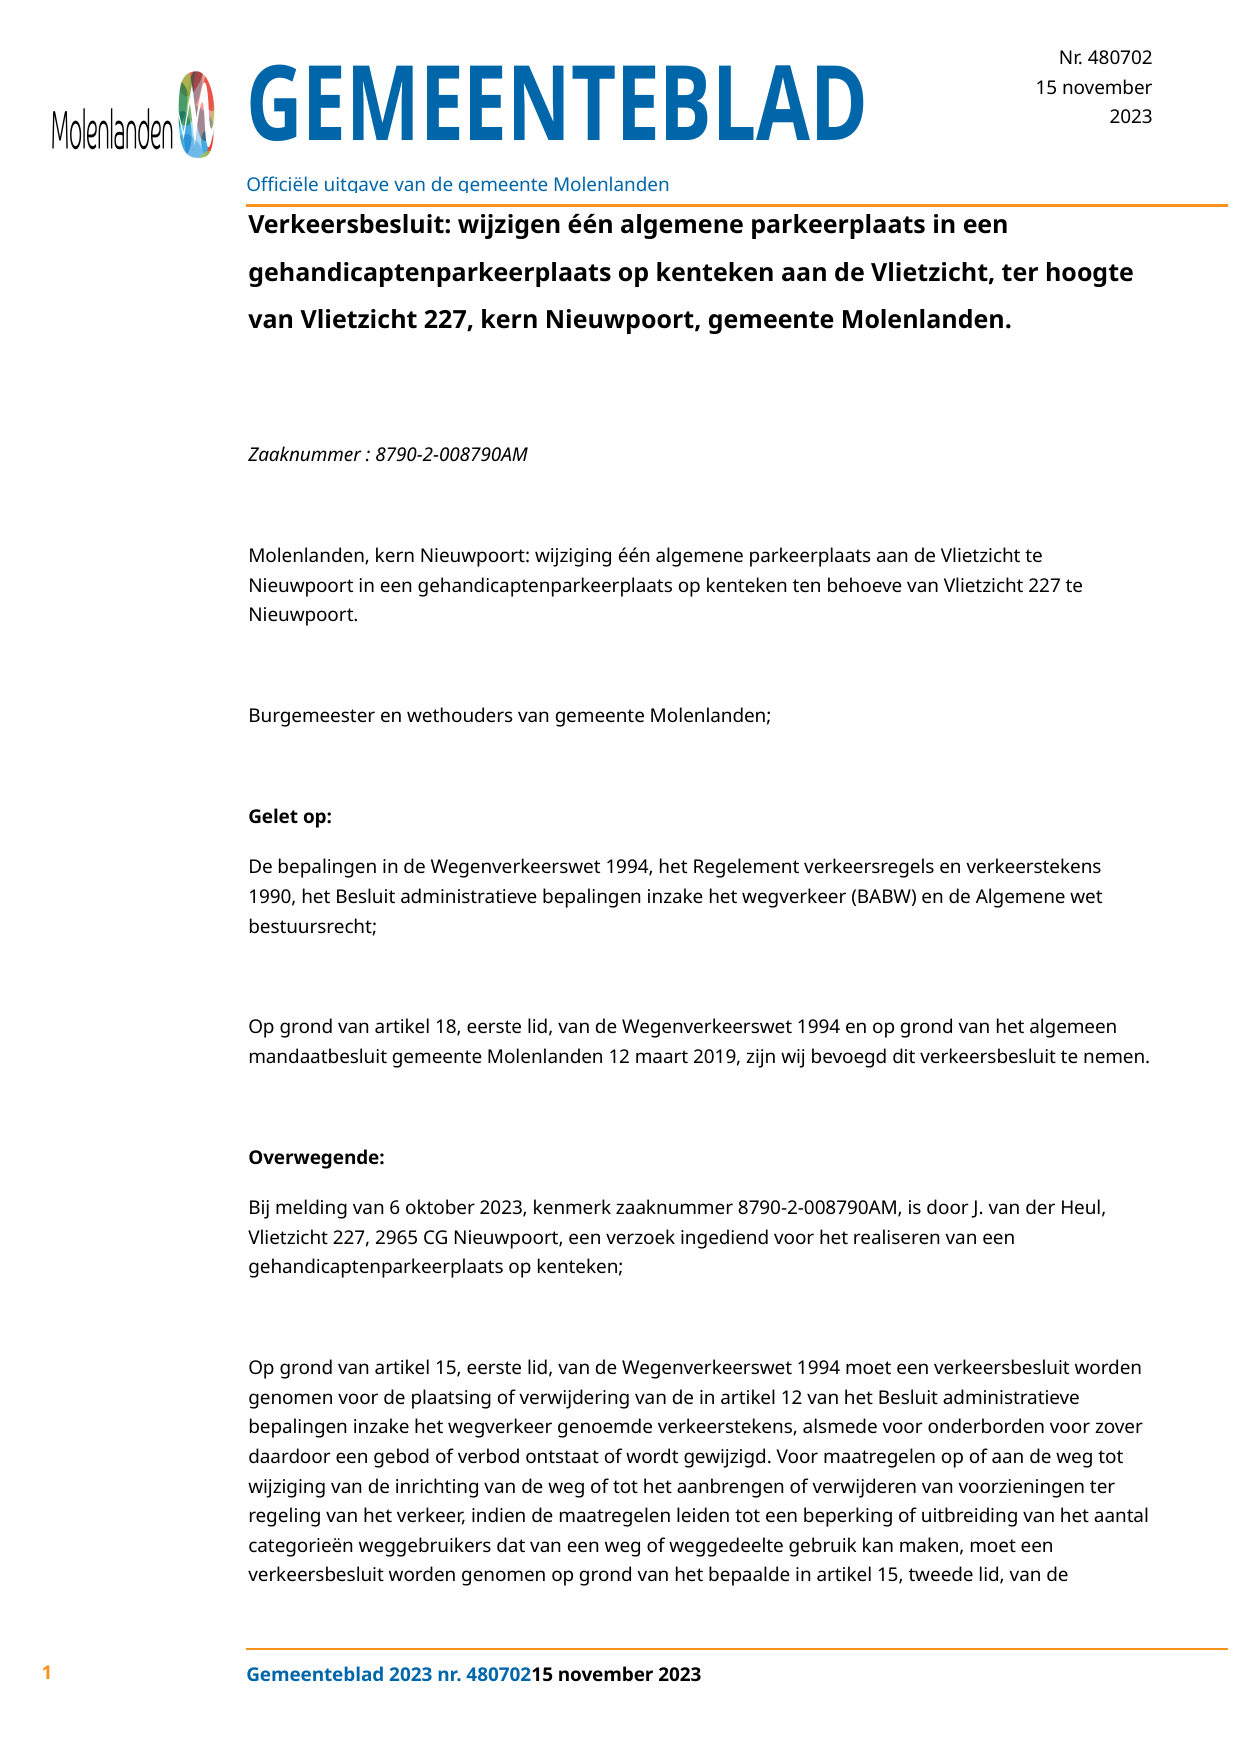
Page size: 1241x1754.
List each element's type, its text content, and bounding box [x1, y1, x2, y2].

text De bepalingen in de Wegenverkeerswet 1994, het Regelement verkeersregels en verkeerstekens 1990, het Besluit administratieve bepalingen inzake het wegverkeer (BABW) en de Algemene wet bestuursrecht; [248, 854, 1152, 939]
text Zaaknummer : 8790-2-008790AM [248, 442, 1152, 467]
text Gelet op: [248, 803, 1152, 829]
text Op grond van artikel 18, eerste lid, van de Wegenverkeerswet 1994 en op grond van het algemeen mandaatbesluit gemeente Molenlanden 12 maart 2019, zijn wij bevoegd dit verkeersbesluit te nemen. [248, 1014, 1152, 1069]
text Molenlanden, kern Nieuwpoort: wijziging één algemene parkeerplaats aan de Vlietzicht te Nieuwpoort in een gehandicaptenparkeerplaats op kenteken ten behoeve van Vlietzicht 227 te Nieuwpoort. [248, 542, 1152, 627]
picture [41, 47, 231, 172]
text Burgemeester en wethouders van gemeente Molenlanden; [248, 702, 1152, 728]
text Overwegende: [248, 1144, 1152, 1170]
text ‎Verkeersbesluit: wijzigen één algemene parkeerplaats in een gehandicaptenparkeerplaats op kenteken aan de Vlietzicht, ter hoogte van Vlietzicht 227, kern Nieuwpoort, gemeente Molenlanden. [248, 207, 1152, 336]
text Bij melding van 6 oktober 2023, kenmerk zaaknummer 8790-2-008790AM, is door J. van der Heul, Vlietzicht 227, 2965 CG Nieuwpoort, een verzoek ingediend voor het realiseren van een gehandicaptenparkeerplaats op kenteken; [248, 1194, 1152, 1279]
text Op grond van artikel 15, eerste lid, van de Wegenverkeerswet 1994 moet een verkeersbesluit worden genomen voor de plaatsing of verwijdering van de in artikel 12 van het Besluit administratieve bepalingen inzake het wegverkeer genoemde verkeerstekens, alsmede voor onderborden voor zover daardoor een gebod of verbod ontstaat of wordt gewijzigd. Voor maatregelen op of aan de weg tot wijziging van de inrichting van de weg of tot het aanbrengen of verwijderen van voorzieningen ter regeling van het verkeer, indien de maatregelen leiden tot een beperking of uitbreiding van het aantal categorieën weggebruikers dat van een weg of weggedeelte gebruik kan maken, moet een verkeersbesluit worden genomen op grond van het bepaalde in artikel 15, tweede lid, van de [248, 1354, 1152, 1587]
